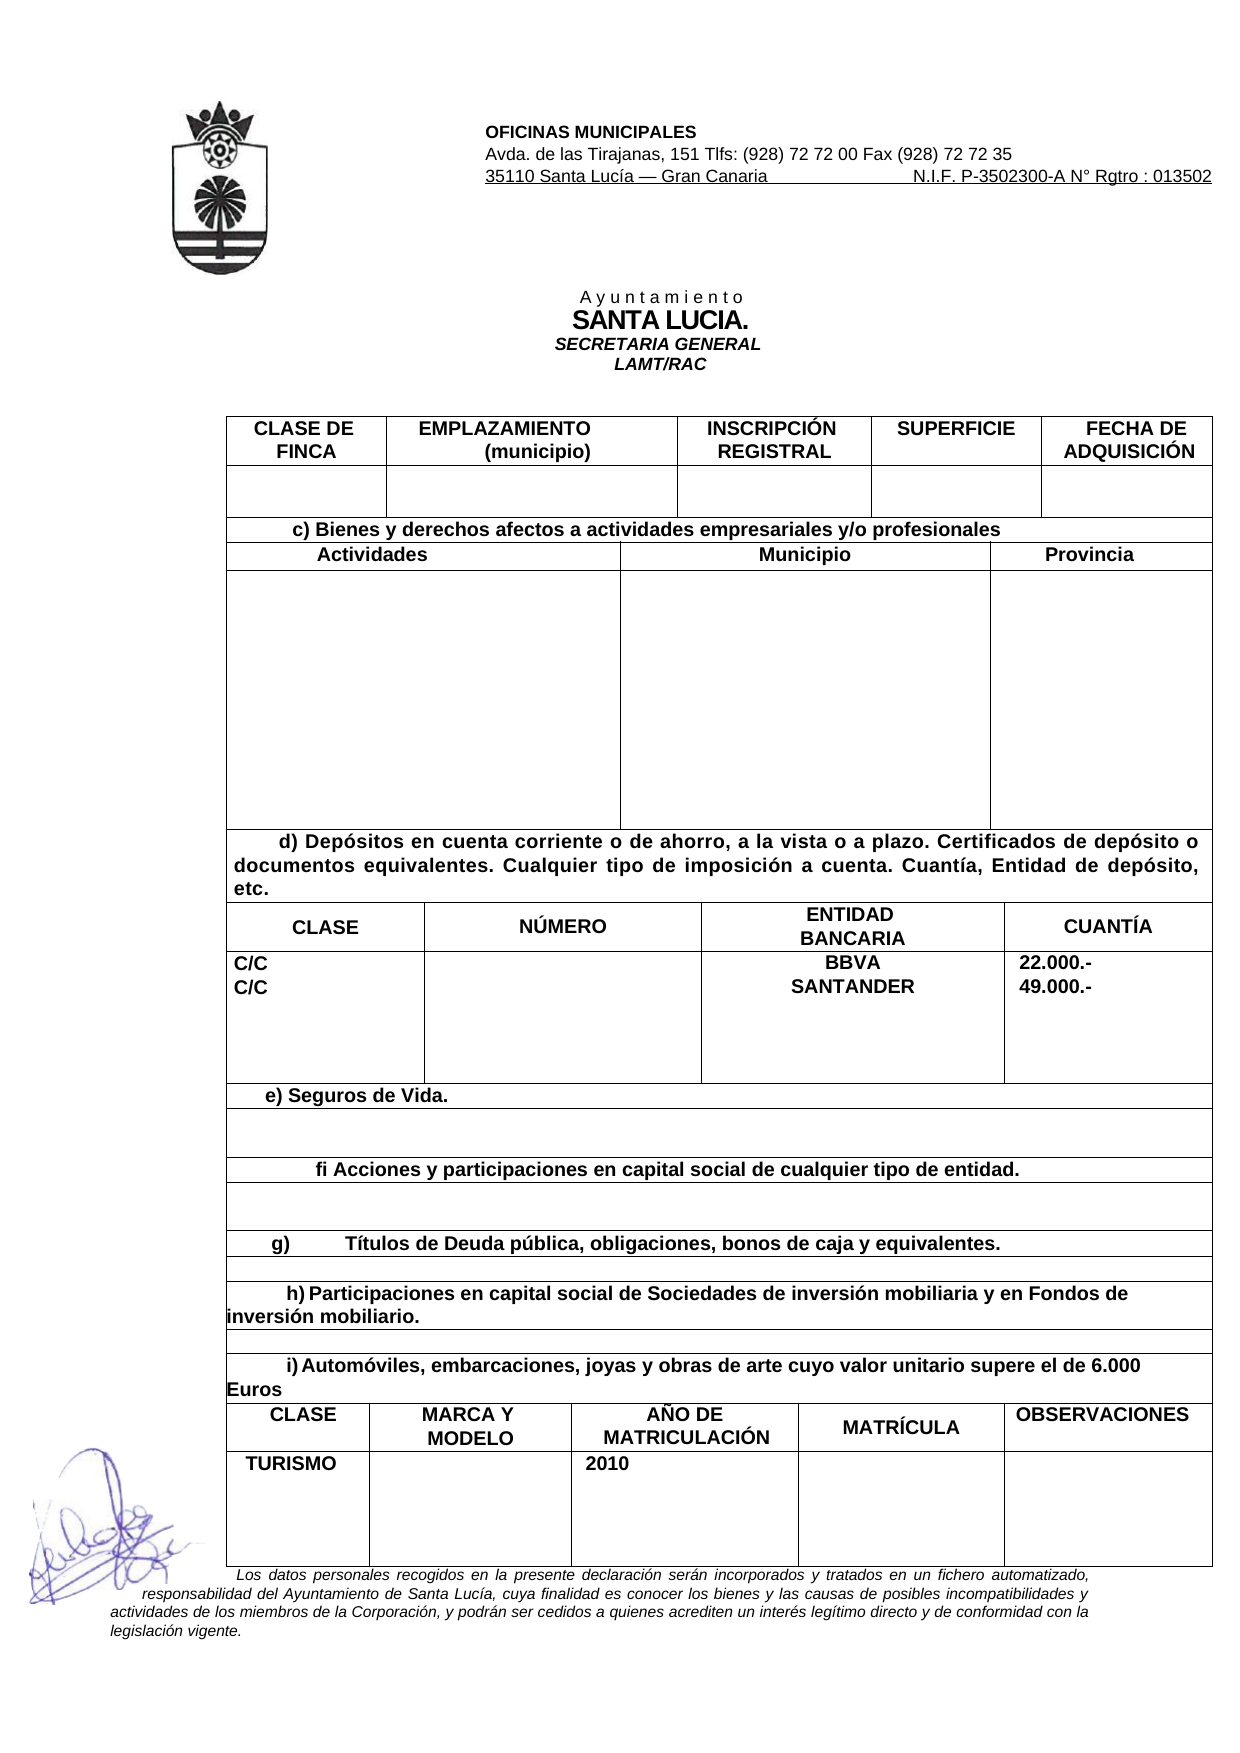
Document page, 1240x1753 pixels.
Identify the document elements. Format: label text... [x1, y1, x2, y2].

table_cell OBSERVACIONES [1005, 1404, 1212, 1451]
text Los datos personales recogidos en la presente declaración serán incorporados y tratados en un fichero automatizado, responsabilidad del Ayuntamiento de Santa Lucía, cuya finalidad es conocer los bienes y las causas de posibles incompatibilidades y actividades de los miembros de la Corporación, y podrán ser cedidos a quienes acrediten un interés legítimo directo y de conformidad con la legislación vigente. [110, 1566, 1092, 1640]
table_cell [227, 571, 620, 829]
table_cell C/C C/C [227, 952, 424, 1083]
table_cell [872, 466, 1041, 516]
table_header CLASE DE FINCA [227, 417, 386, 465]
table_cell [991, 571, 1212, 829]
table_cell Automóviles, embarcaciones, joyas y obras de arte cuyo valor unitario supere el de 6.000 Euros [227, 1354, 1212, 1402]
table_cell [1005, 1452, 1212, 1566]
table_header INSCRIPCIÓN REGISTRAL [678, 417, 871, 465]
table_cell NÚMERO [425, 903, 701, 951]
table_cell AÑO DE MATRICULACIÓN [572, 1404, 798, 1451]
table_cell Actividades [227, 543, 620, 570]
table_cell Participaciones en capital social de Sociedades de inversión mobiliaria y en Fondos de inversión mobiliario. [227, 1282, 1212, 1329]
table_header SUPERFICIE [872, 417, 1041, 465]
table_cell CLASE [227, 903, 424, 951]
table_cell ENTIDAD BANCARIA [702, 903, 1004, 951]
table_cell [227, 1183, 1212, 1230]
table_cell BBVA SANTANDER [702, 952, 1004, 1083]
table_cell [227, 1109, 1212, 1156]
table_cell [370, 1452, 571, 1566]
text SECRETARIA GENERAL LAMT/RAC [110, 334, 1212, 374]
table_cell e) Seguros de Vida. [227, 1084, 1212, 1108]
table_cell CLASE [227, 1404, 369, 1451]
table_cell [387, 466, 677, 516]
table_cell [227, 466, 386, 516]
table_cell [227, 1330, 1212, 1353]
table_cell [1042, 466, 1212, 516]
table_cell Títulos de Deuda pública, obligaciones, bonos de caja y equivalentes. [227, 1231, 1212, 1256]
table_cell fi Acciones y participaciones en capital social de cualquier tipo de entidad. [227, 1158, 1212, 1182]
table_cell MARCA Y MODELO [370, 1404, 571, 1451]
table_cell 22.000.- 49.000.- [1005, 952, 1212, 1083]
table_cell Provincia [991, 543, 1212, 570]
table_cell [425, 952, 701, 1083]
table_cell [678, 466, 871, 516]
table_cell [799, 1452, 1004, 1566]
text Ayuntamiento [110, 288, 1212, 308]
table_header OFICINAS MUNICIPALES Avda. de las Tirajanas, 151 Tlfs: (928) 72 72 00 Fax (928) 72 72 35 35110 Santa Lucía — Gran Canaria N.I.F. P-3502300-A N° Rgtro : 013502 [268, 101, 1212, 276]
table_cell CUANTÍA [1005, 903, 1212, 951]
table_header EMPLAZAMIENTO (municipio) [387, 417, 677, 465]
table_cell 2010 [572, 1452, 798, 1566]
table_header [110, 101, 268, 276]
table_cell c) Bienes y derechos afectos a actividades empresariales y/o profesionales [227, 518, 1212, 541]
table_cell Municipio [621, 543, 990, 570]
text SANTA LUCIA. [110, 308, 1212, 334]
table_cell [621, 571, 990, 829]
table_cell TURISMO [227, 1452, 369, 1566]
table_cell d) Depósitos en cuenta corriente o de ahorro, a la vista o a plazo. Certificados de depósito o documentos equivalentes. Cualquier tipo de imposición a cuenta. Cuantía, Entidad de depósito, etc. [227, 830, 1212, 902]
table_cell [227, 1257, 1212, 1281]
table_header FECHA DE ADQUISICIÓN [1042, 417, 1212, 465]
table_cell MATRÍCULA [799, 1404, 1004, 1451]
